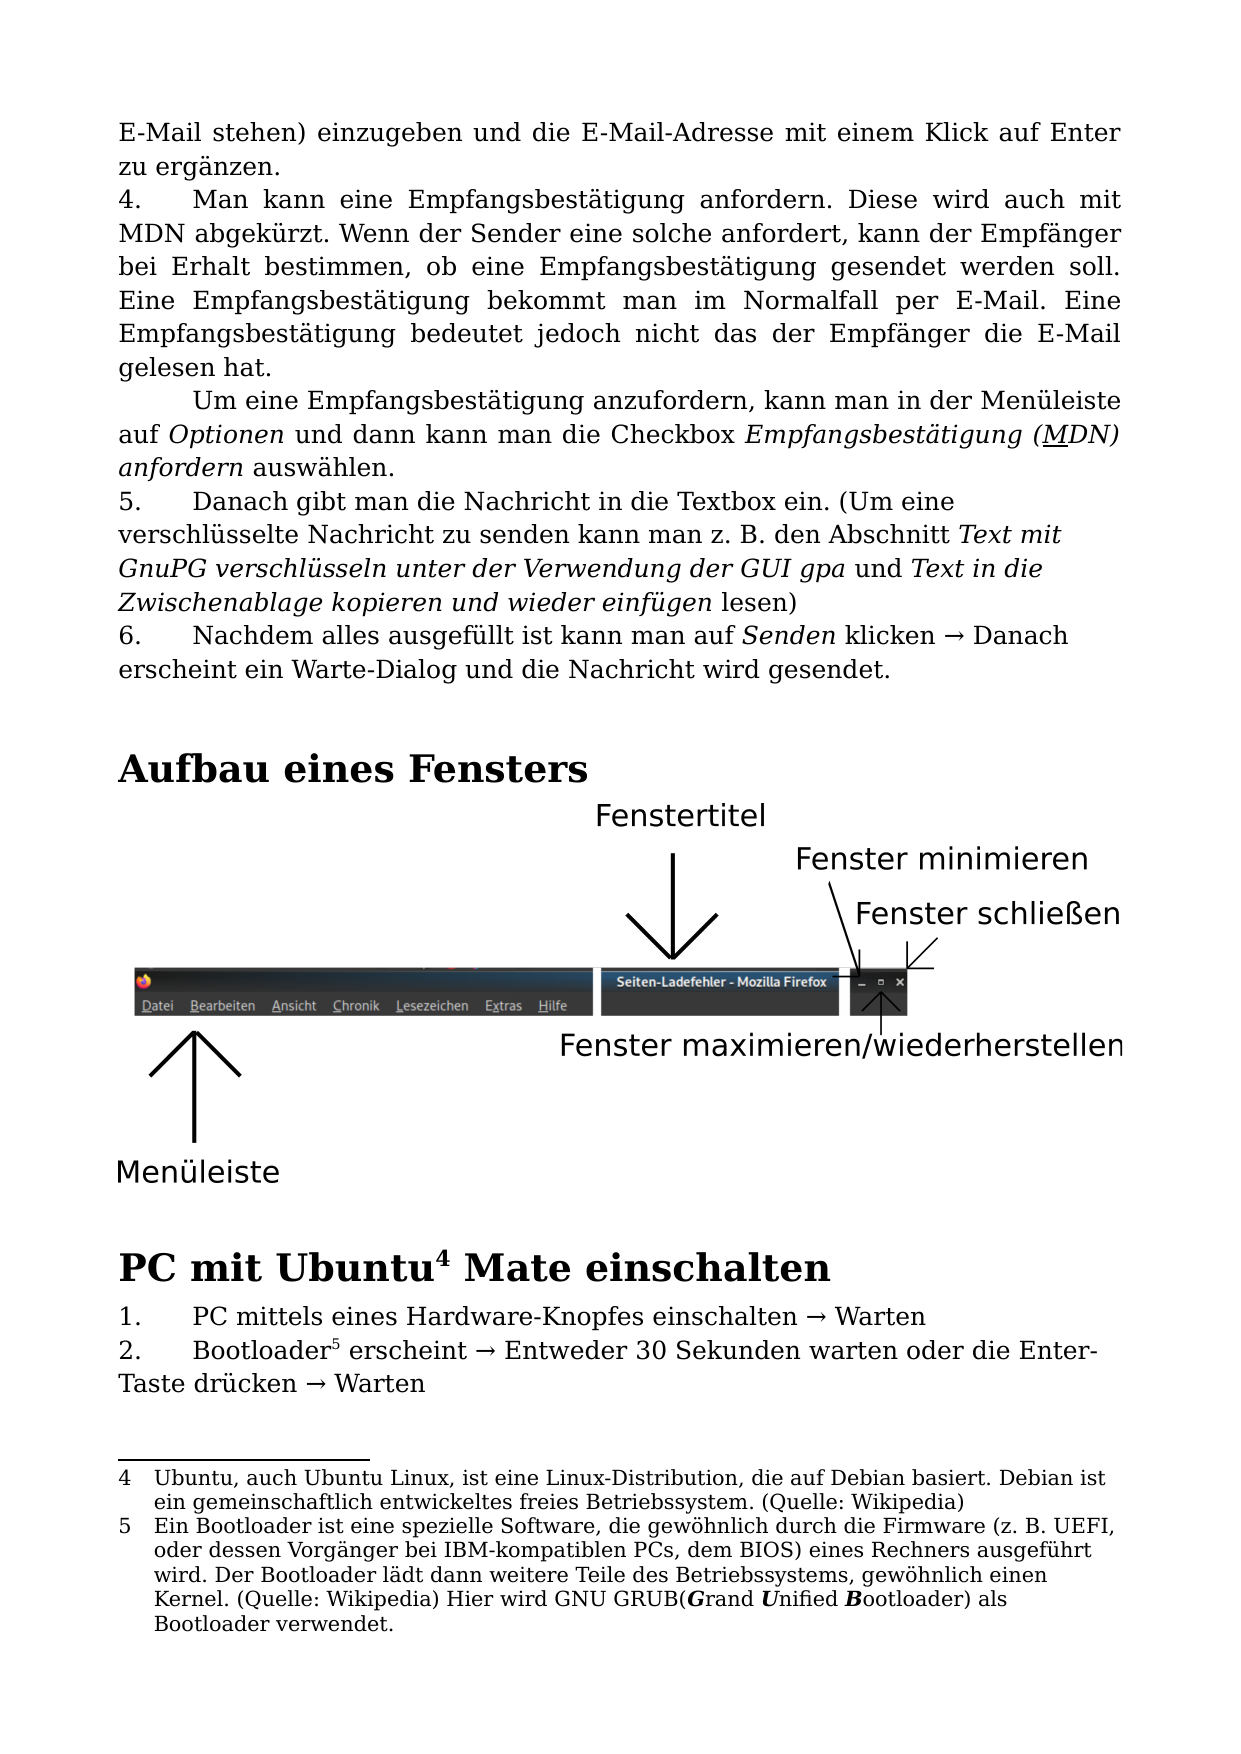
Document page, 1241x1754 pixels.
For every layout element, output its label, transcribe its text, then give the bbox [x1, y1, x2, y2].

picture [118, 803, 1123, 1183]
text E-Mail stehen) einzugeben und die E-Mail-Adresse mit einem Klick auf Enter zu ergänzen. [118, 118, 1122, 181]
text 2. Bootloader erscheint → Entweder 30 Sekunden warten oder die Enter-Taste drücken → Warten [118, 1336, 1122, 1399]
text 6. Nachdem alles ausgefüllt ist kann man auf Senden klicken → Danach erscheint ein Warte-Dialog und die Nachricht wird gesendet. [118, 621, 1122, 684]
text Um eine Empfangsbestätigung anzufordern, kann man in der Menüleiste auf Optionen und dann kann man die Checkbox Empfangsbestätigung (MDN) anfordern auswählen. [118, 386, 1122, 483]
text Ein Bootloader ist eine spezielle Software, die gewöhnlich durch die Firmware (z. B. UEFI, oder dessen Vorgänger bei IBM-kompatiblen PCs, dem BIOS) eines Rechners ausgeführt wird. Der Bootloader lädt dann weitere Teile des Betriebssystems, gewöhnlich einen Kernel. (Quelle: Wikipedia) Hier wird GNU GRUB(Grand Unified Bootloader) als Bootloader verwendet. [118, 1514, 1122, 1636]
subtitle PC mit Ubuntu Mate einschalten [118, 1246, 1122, 1290]
subtitle Aufbau eines Fensters [118, 747, 1122, 791]
text Ubuntu, auch Ubuntu Linux, ist eine Linux-Distribution, die auf Debian basiert. Debian ist ein gemeinschaftlich entwickeltes freies Betriebssystem. (Quelle: Wikipedia) [118, 1466, 1122, 1514]
text 5. Danach gibt man die Nachricht in die Textbox ein. (Um eine verschlüsselte Nachricht zu senden kann man z. B. den Abschnitt Text mit GnuPG verschlüsseln unter der Verwendung der GUI gpa und Text in die Zwischenablage kopieren und wieder einfügen lesen) [118, 487, 1122, 617]
text 4. Man kann eine Empfangsbestätigung anfordern. Diese wird auch mit MDN abgekürzt. Wenn der Sender eine solche anfordert, kann der Empfänger bei Erhalt bestimmen, ob eine Empfangsbestätigung gesendet werden soll. Eine Empfangsbestätigung bekommt man im Normalfall per E-Mail. Eine Empfangsbestätigung bedeutet jedoch nicht das der Empfänger die E-Mail gelesen hat. [118, 185, 1122, 382]
text 1. PC mittels eines Hardware-Knopfes einschalten → Warten [118, 1303, 1122, 1332]
